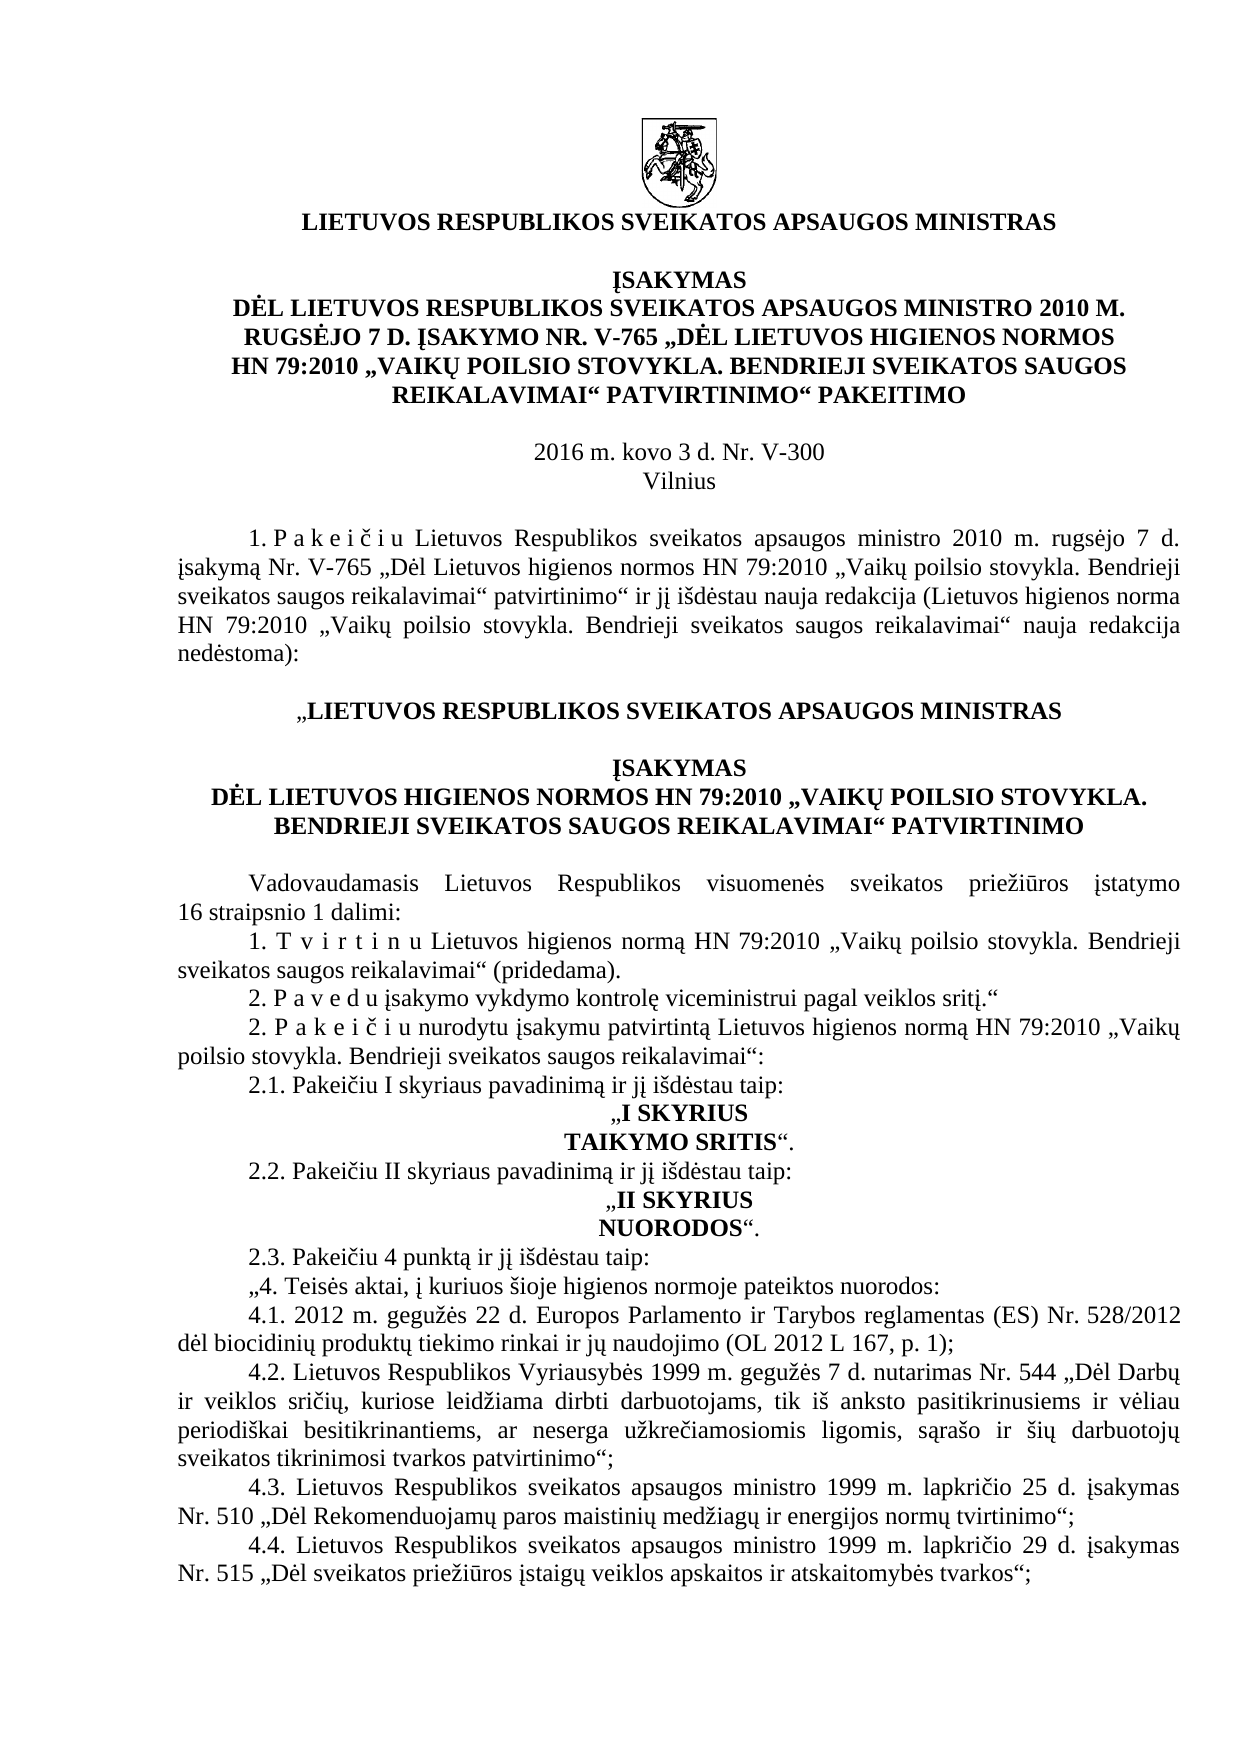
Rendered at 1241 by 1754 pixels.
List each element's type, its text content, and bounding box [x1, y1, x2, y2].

text 4.1. 2012 m. gegužės 22 d. Europos Parlamento ir Tarybos reglamentas (ES) Nr. 528/2012 dėl biocidinių produktų tiekimo rinkai ir jų naudojimo (OL 2012 L 167, p. 1); [177, 1300, 1181, 1357]
text „II SKYRIUS [177, 1185, 1181, 1213]
text ĮSAKYMAS [177, 753, 1181, 782]
text „I SKYRIUS [177, 1098, 1181, 1127]
text ĮSAKYMAS [177, 265, 1181, 293]
text DĖL LIETUVOS HIGIENOS NORMOS HN 79:2010 „VAIKŲ POILSIO STOVYKLA. BENDRIEJI SVEIKATOS SAUGOS REIKALAVIMAI“ PATVIRTINIMO [177, 782, 1181, 840]
text 1. T v i r t i n u Lietuvos higienos normą HN 79:2010 „Vaikų poilsio stovykla. Bendrieji sveikatos saugos reikalavimai“ (pridedama). [177, 926, 1181, 983]
text 2016 m. kovo 3 d. Nr. V-300 [177, 437, 1181, 466]
text 4.4. Lietuvos Respublikos sveikatos apsaugos ministro 1999 m. lapkričio 29 d. įsakymas Nr. 515 „Dėl sveikatos priežiūros įstaigų veiklos apskaitos ir atskaitomybės tvarkos“; [177, 1530, 1181, 1587]
text 2.1. Pakeičiu I skyriaus pavadinimą ir jį išdėstau taip: [177, 1070, 1181, 1098]
text 1. P a k e i č i u Lietuvos Respublikos sveikatos apsaugos ministro 2010 m. rugsėjo 7 d. įsakymą Nr. V-765 „Dėl Lietuvos higienos normos HN 79:2010 „Vaikų poilsio stovykla. Bendrieji sveikatos saugos reikalavimai“ patvirtinimo“ ir jį išdėstau nauja redakcija (Lietuvos higienos norma HN 79:2010 „Vaikų poilsio stovykla. Bendrieji sveikatos saugos reikalavimai“ nauja redakcija nedėstoma): [177, 523, 1181, 667]
text 2. P a v e d u įsakymo vykdymo kontrolę viceministrui pagal veiklos sritį.“ [177, 983, 1181, 1012]
text „4. Teisės aktai, į kuriuos šioje higienos normoje pateiktos nuorodos: [177, 1271, 1181, 1300]
text Vadovaudamasis Lietuvos Respublikos visuomenės sveikatos priežiūros įstatymo 16 straipsnio 1 dalimi: [177, 868, 1181, 926]
text LIETUVOS RESPUBLIKOS SVEIKATOS APSAUGOS MINISTRAS [177, 207, 1181, 236]
text DĖL LIETUVOS RESPUBLIKOS SVEIKATOS APSAUGOS MINISTRO 2010 M. RUGSĖJO 7 D. ĮSAKYMO NR. V-765 „DĖL LIETUVOS HIGIENOS NORMOS HN 79:2010 „VAIKŲ POILSIO STOVYKLA. BENDRIEJI SVEIKATOS SAUGOS REIKALAVIMAI“ PATVIRTINIMO“ PAKEITIMO [177, 293, 1181, 408]
text 4.2. Lietuvos Respublikos Vyriausybės 1999 m. gegužės 7 d. nutarimas Nr. 544 „Dėl Darbų ir veiklos sričių, kuriose leidžiama dirbti darbuotojams, tik iš anksto pasitikrinusiems ir vėliau periodiškai besitikrinantiems, ar neserga užkrečiamosiomis ligomis, sąrašo ir šių darbuotojų sveikatos tikrinimosi tvarkos patvirtinimo“; [177, 1357, 1181, 1472]
text „LIETUVOS RESPUBLIKOS SVEIKATOS APSAUGOS MINISTRAS [177, 696, 1181, 725]
text 2. P a k e i č i u nurodytu įsakymu patvirtintą Lietuvos higienos normą HN 79:2010 „Vaikų poilsio stovykla. Bendrieji sveikatos saugos reikalavimai“: [177, 1012, 1181, 1070]
text TAIKYMO SRITIS“. [177, 1127, 1181, 1156]
text NUORODOS“. [177, 1213, 1181, 1242]
text 2.3. Pakeičiu 4 punktą ir jį išdėstau taip: [177, 1242, 1181, 1271]
text 4.3. Lietuvos Respublikos sveikatos apsaugos ministro 1999 m. lapkričio 25 d. įsakymas Nr. 510 „Dėl Rekomenduojamų paros maistinių medžiagų ir energijos normų tvirtinimo“; [177, 1472, 1181, 1530]
text 2.2. Pakeičiu II skyriaus pavadinimą ir jį išdėstau taip: [177, 1156, 1181, 1185]
text Vilnius [177, 466, 1181, 495]
